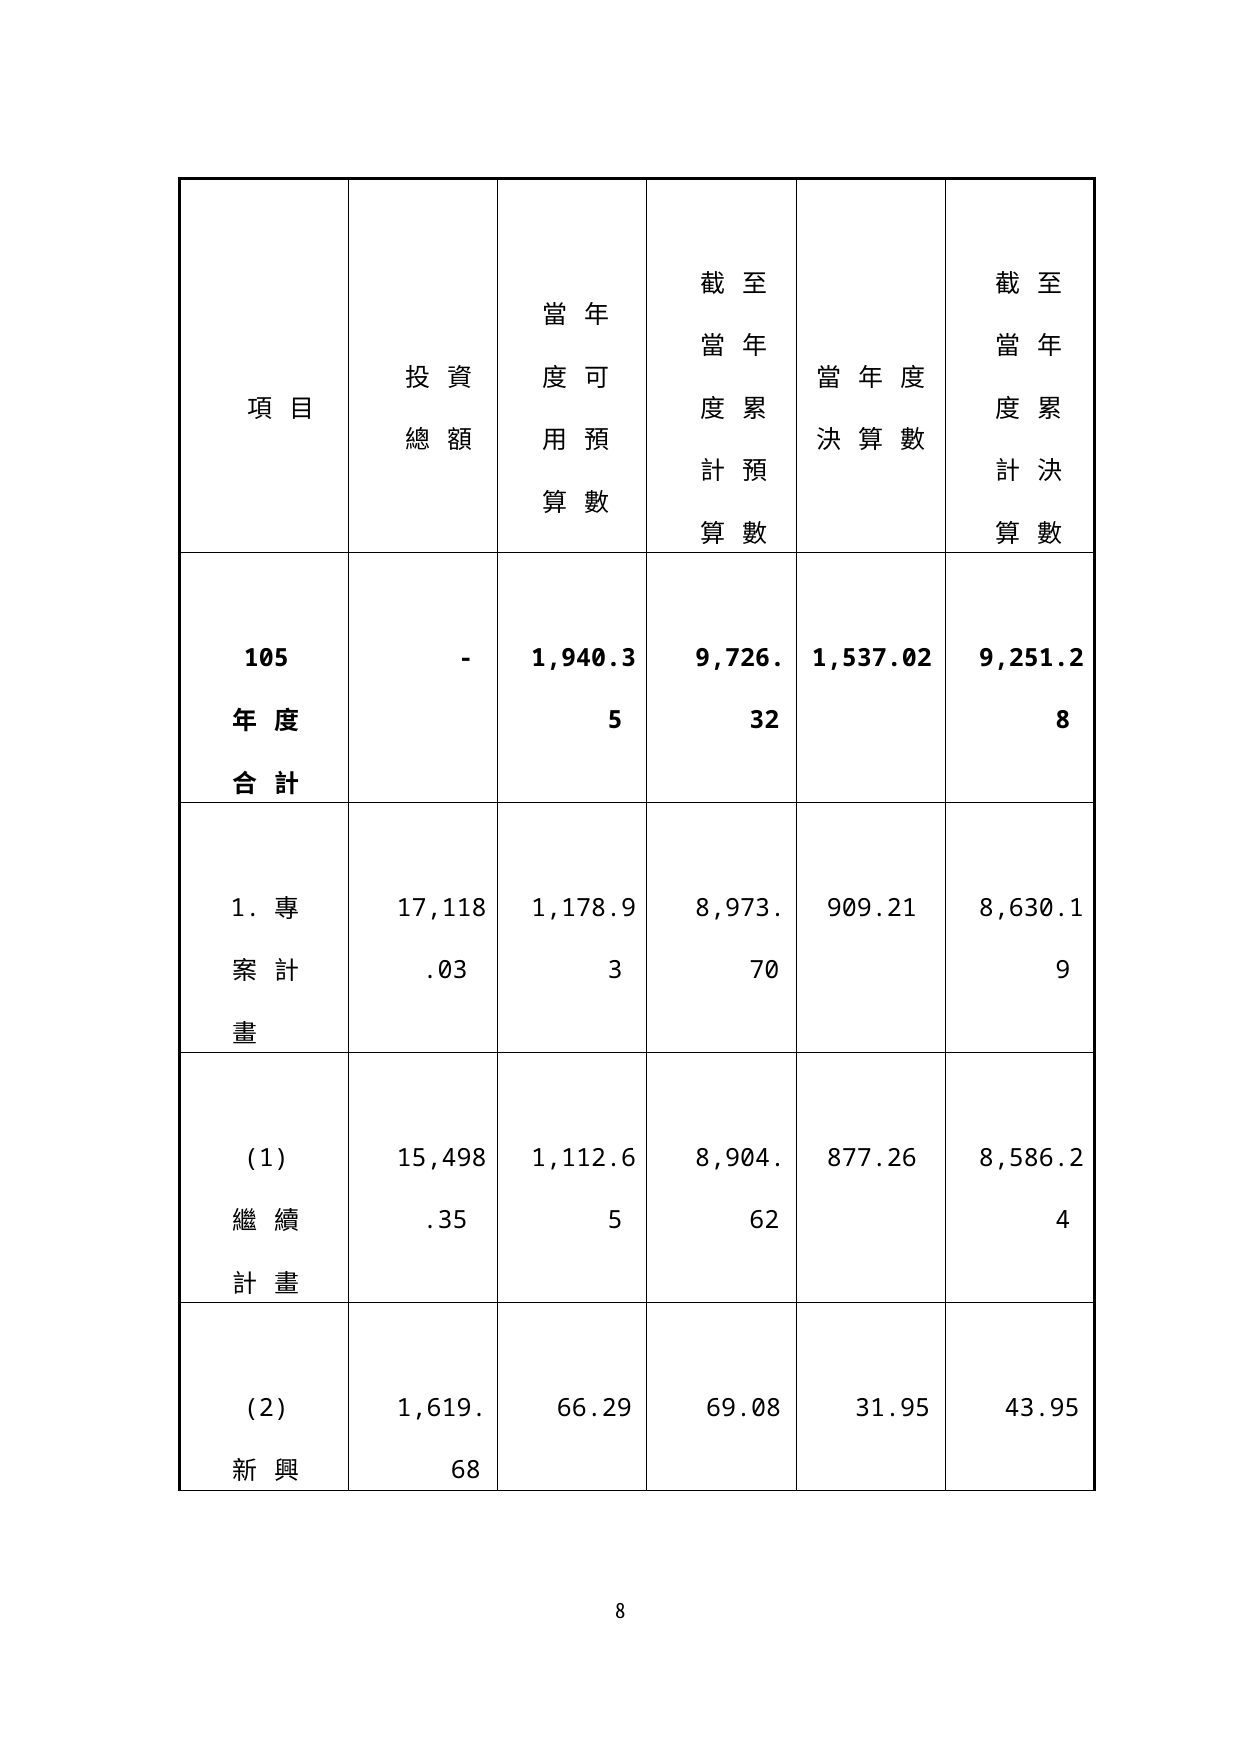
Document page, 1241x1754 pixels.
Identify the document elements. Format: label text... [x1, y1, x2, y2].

table_cell 1,112.65 [498, 1053, 646, 1302]
table_cell 17,118.03 [349, 803, 497, 1052]
table_cell 8,973.70 [647, 803, 796, 1052]
table_header 當年度決算數 [797, 180, 945, 552]
table_cell 8,586.24 [946, 1053, 1093, 1302]
table_cell 69.08 [647, 1303, 796, 1490]
table_cell (1)繼續計畫 [181, 1053, 348, 1302]
table_cell 8,904.62 [647, 1053, 796, 1302]
table_header 截至當年度累計預算數 [647, 180, 796, 552]
table_cell 877.26 [797, 1053, 945, 1302]
table_cell 15,498.35 [349, 1053, 497, 1302]
table_cell 909.21 [797, 803, 945, 1052]
table_cell 9,726.32 [647, 553, 796, 802]
table_cell 1.專案計畫 [181, 803, 348, 1052]
table_cell 31.95 [797, 1303, 945, 1490]
table_cell 1,537.02 [797, 553, 945, 802]
table_cell - [349, 553, 497, 802]
table_cell 8,630.19 [946, 803, 1093, 1052]
table_cell 9,251.28 [946, 553, 1093, 802]
table_cell 1,619.68 [349, 1303, 497, 1490]
table_header 截至當年度累計決算數 [946, 180, 1093, 552]
table_cell 43.95 [946, 1303, 1093, 1490]
table_cell (2)新興 [181, 1303, 348, 1490]
table_cell 66.29 [498, 1303, 646, 1490]
table_cell 1,178.93 [498, 803, 646, 1052]
table_cell 105年度合計 [181, 553, 348, 802]
table_header 當年度可用預算數 [498, 180, 646, 552]
table_header 項目 [181, 180, 348, 552]
table_cell 1,940.35 [498, 553, 646, 802]
table_header 投資總額 [349, 180, 497, 552]
